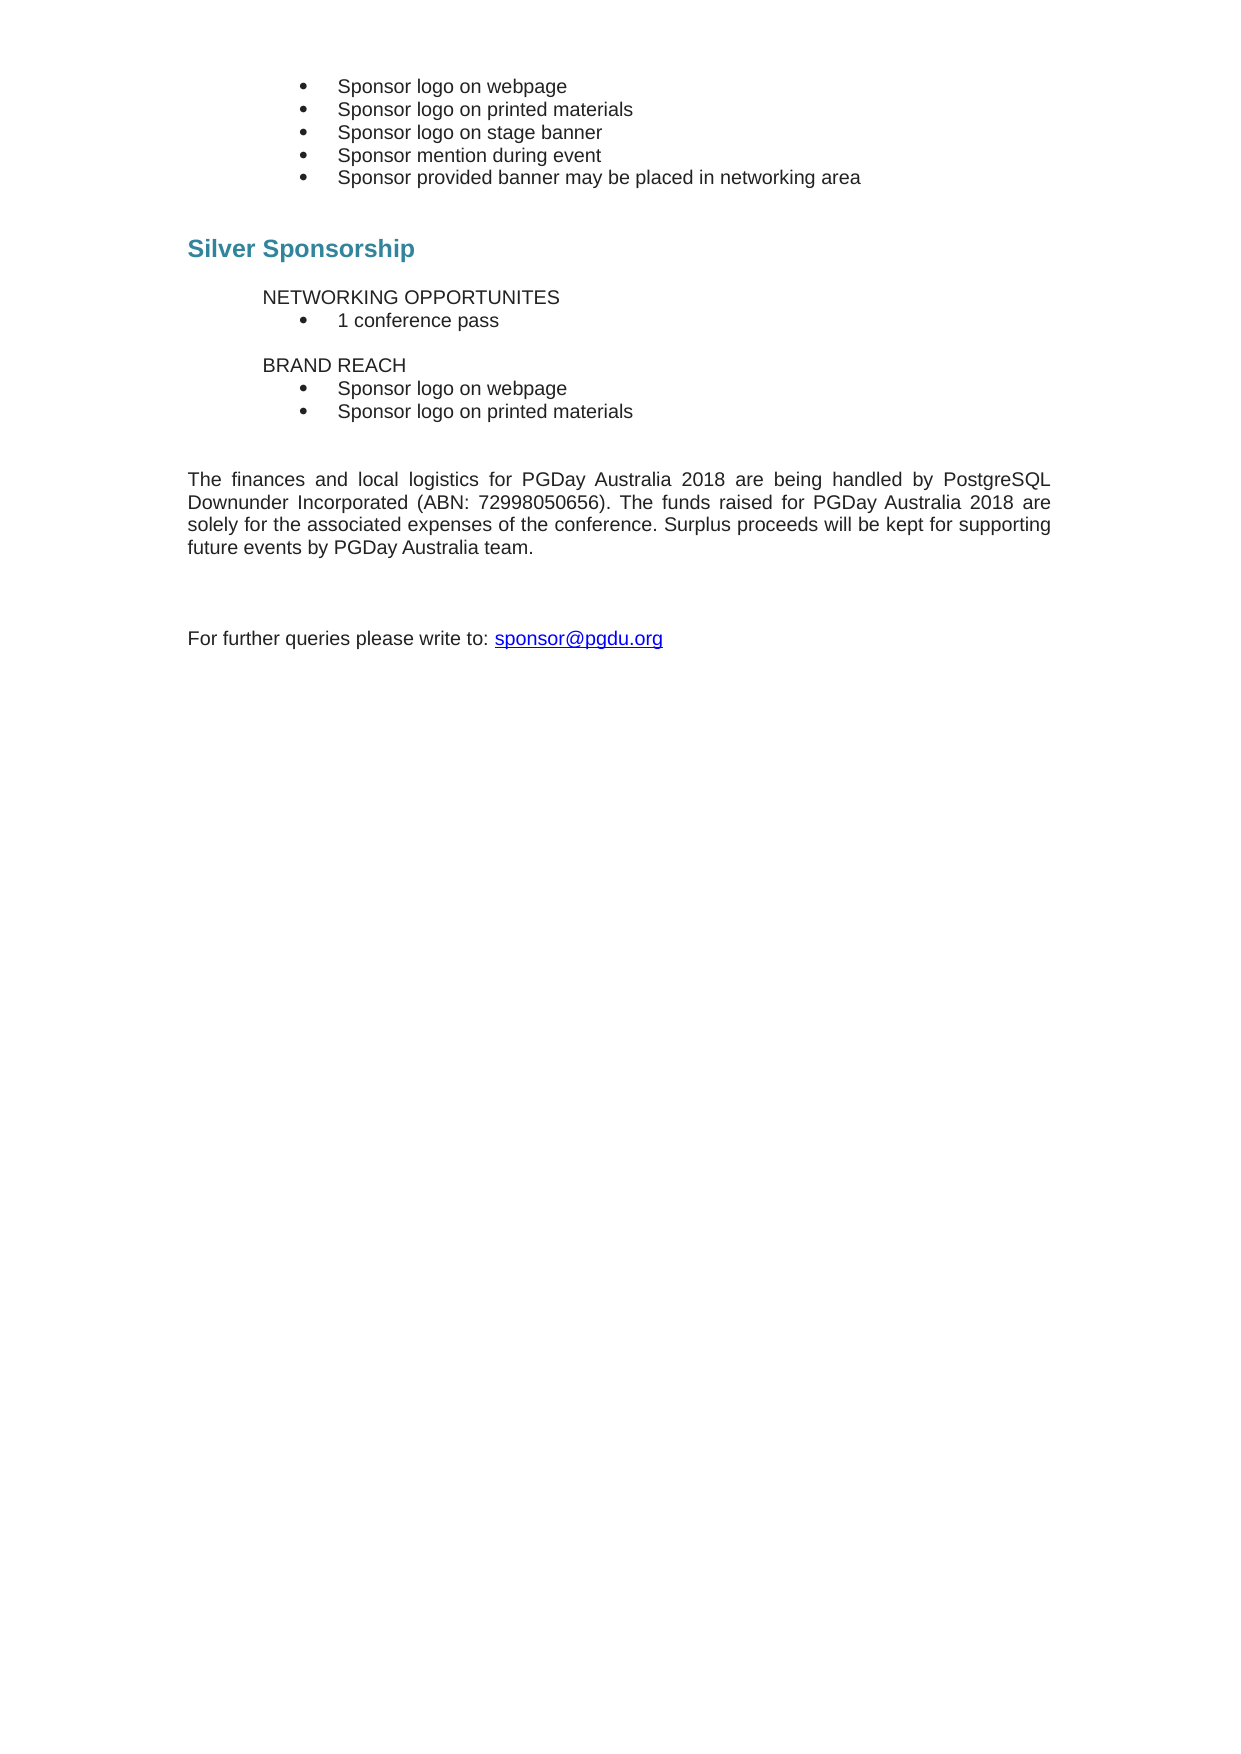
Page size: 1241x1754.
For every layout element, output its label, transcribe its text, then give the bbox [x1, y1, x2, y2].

list Sponsor logo on printed materials [300, 400, 1053, 422]
list Sponsor logo on stage banner [300, 121, 1053, 143]
text The finances and local logistics for PGDay Australia 2018 are being handled by PostgreSQL Downunder Incorporated (ABN: 72998050656). The funds raised for PGDay Australia 2018 are solely for the associated expenses of the conference. Surplus proceeds will be kept for supporting future events by PGDay Australia team. [187, 468, 1053, 559]
list Sponsor mention during event [300, 143, 1053, 166]
text BRAND REACH [187, 354, 1053, 377]
list Sponsor provided banner may be placed in networking area [300, 166, 1053, 189]
text For further queries please write to: sponsor@pgdu.org [187, 627, 1053, 649]
list Sponsor logo on printed materials [300, 98, 1053, 121]
text NETWORKING OPPORTUNITES [187, 286, 1053, 309]
list Sponsor logo on webpage [300, 377, 1053, 400]
text Silver Sponsorship [187, 234, 1053, 263]
list Sponsor logo on webpage [300, 75, 1053, 98]
list 1 conference pass [300, 309, 1053, 331]
